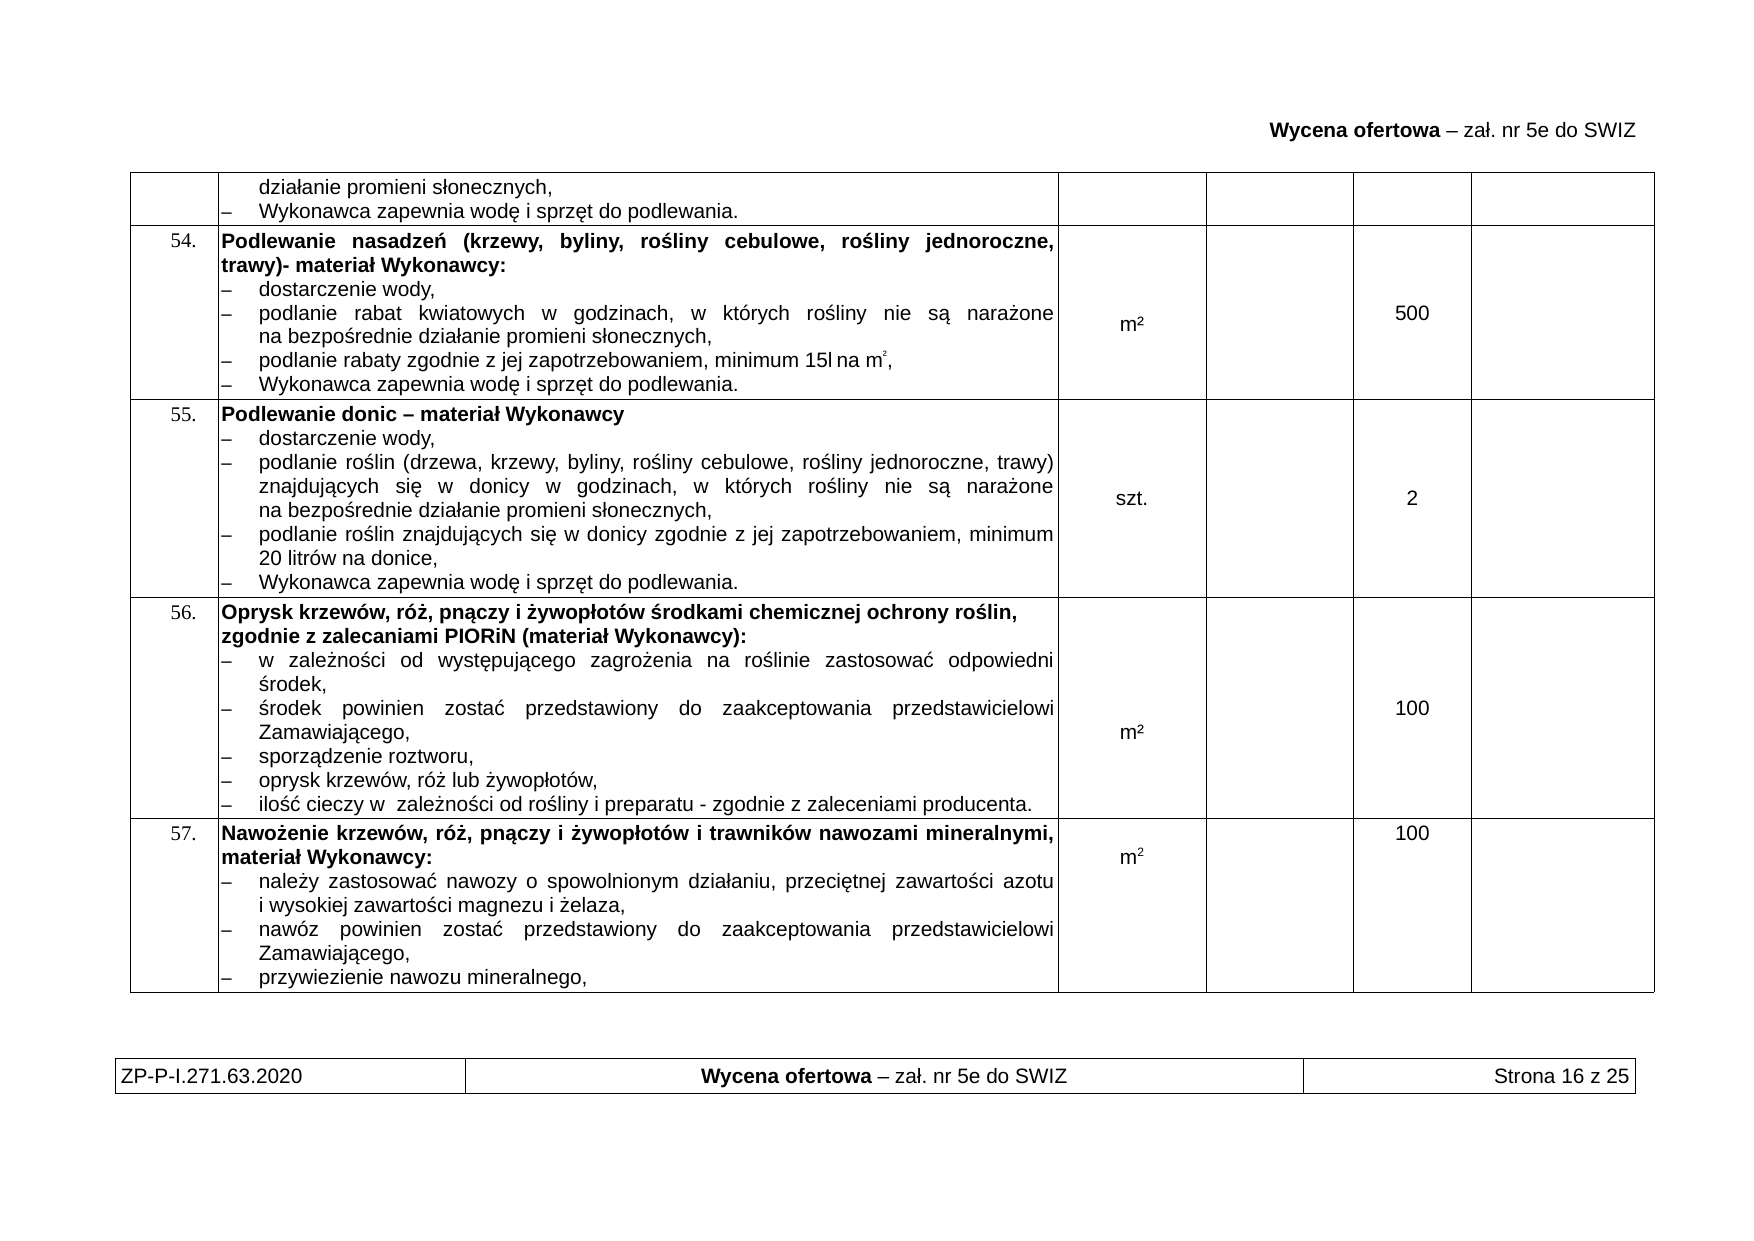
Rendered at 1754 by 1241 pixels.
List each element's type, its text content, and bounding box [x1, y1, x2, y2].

table_cell 100 [1354, 598, 1471, 818]
table_cell Oprysk krzewów, róż, pnączy i żywopłotów środkami chemicznej ochrony roślin, zgodnie z zalecaniami PIORiN (materiał Wykonawcy): w zależności od występującego zagrożenia na roślinie zastosować odpowiedni środek, środek powinien zostać przedstawiony do zaakceptowania przedstawicielowi Zamawiającego, sporządzenie roztworu, oprysk krzewów, róż lub żywopłotów, ilość cieczy w zależności od rośliny i preparatu - zgodnie z zaleceniami producenta. [219, 598, 1058, 818]
table_cell m2 [1059, 819, 1206, 992]
table_cell 500 [1354, 226, 1471, 399]
table_cell [1207, 173, 1353, 225]
table_cell [1207, 226, 1353, 399]
table_cell Podlewanie nasadzeń (krzewy, byliny, rośliny cebulowe, rośliny jednoroczne, trawy)- materiał Wykonawcy: dostarczenie wody, podlanie rabat kwiatowych w godzinach, w których rośliny nie są narażone na bezpośrednie działanie promieni słonecznych, podlanie rabaty zgodnie z jej zapotrzebowaniem, minimum 15l na m², Wykonawca zapewnia wodę i sprzęt do podlewania. [219, 226, 1058, 399]
table_cell m² [1059, 226, 1206, 399]
table_cell działanie promieni słonecznych, Wykonawca zapewnia wodę i sprzęt do podlewania. [219, 173, 1058, 225]
table_cell Podlewanie donic – materiał Wykonawcy dostarczenie wody, podlanie roślin (drzewa, krzewy, byliny, rośliny cebulowe, rośliny jednoroczne, trawy) znajdujących się w donicy w godzinach, w których rośliny nie są narażone na bezpośrednie działanie promieni słonecznych, podlanie roślin znajdujących się w donicy zgodnie z jej zapotrzebowaniem, minimum 20 litrów na donice, Wykonawca zapewnia wodę i sprzęt do podlewania. [219, 400, 1058, 597]
table_cell [1059, 173, 1206, 225]
table_cell m² [1059, 598, 1206, 818]
table_cell Nawożenie krzewów, róż, pnączy i żywopłotów i trawników nawozami mineralnymi, materiał Wykonawcy: należy zastosować nawozy o spowolnionym działaniu, przeciętnej zawartości azotu i wysokiej zawartości magnezu i żelaza, nawóz powinien zostać przedstawiony do zaakceptowania przedstawicielowi Zamawiającego, przywiezienie nawozu mineralnego, rozrzucenie nawozu mineralnego, podlanie krzewów, róż, żywopłotów i trawników, Ilość nawozu stosowana zgodnie z zaleceniami producenta. [219, 819, 1058, 992]
table_cell 2 [1354, 400, 1471, 597]
table_cell [1472, 598, 1654, 818]
table_cell [1472, 173, 1654, 225]
table_cell [131, 819, 218, 992]
table_cell [1354, 173, 1471, 225]
table_cell [1472, 226, 1654, 399]
table_cell [131, 173, 218, 225]
table_cell [131, 226, 218, 399]
table_cell szt. [1059, 400, 1206, 597]
table_cell [1472, 400, 1654, 597]
table_cell [1472, 819, 1654, 992]
table_cell [131, 400, 218, 597]
table_cell [1207, 400, 1353, 597]
table_cell 100 [1354, 819, 1471, 992]
table_cell [1207, 819, 1353, 992]
table_cell [1207, 598, 1353, 818]
table_cell [131, 598, 218, 818]
